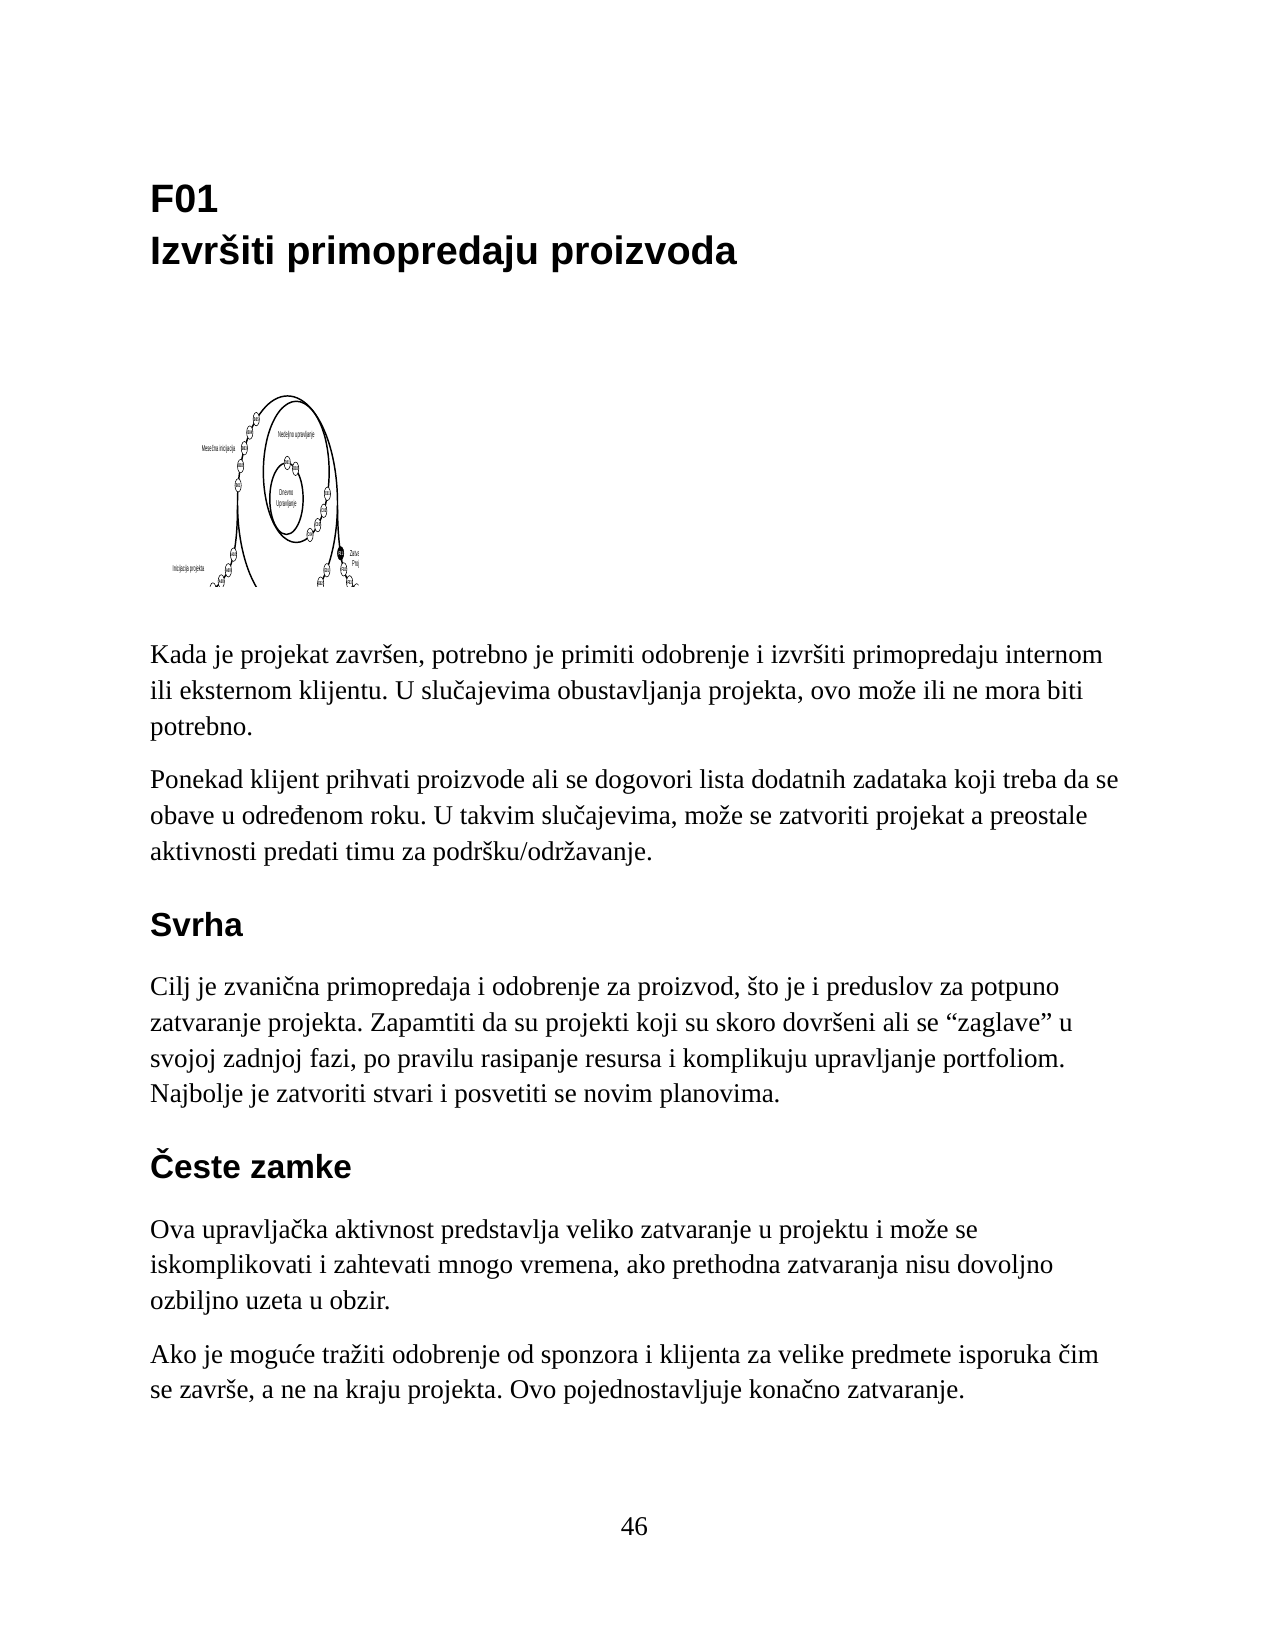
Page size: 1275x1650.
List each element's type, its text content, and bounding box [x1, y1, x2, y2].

subtitle Česte zamke [150, 1147, 1125, 1186]
subtitle F01 Izvršiti primopredaju proizvoda [150, 175, 1125, 273]
text Ponekad klijent prihvati proizvode ali se dogovori lista dodatnih zadataka koji treba da se obave u određenom roku. U takvim slučajevima, može se zatvoriti projekat a preostale aktivnosti predati timu za podršku/održavanje. [150, 763, 1125, 866]
text Ako je moguće tražiti odobrenje od sponzora i klijenta za velike predmete isporuka čim se završe, a ne na kraju projekta. Ovo pojednostavljuje konačno zatvaranje. [150, 1338, 1125, 1405]
text Ova upravljačka aktivnost predstavlja veliko zatvaranje u projektu i može se iskomplikovati i zahtevati mnogo vremena, ako prethodna zatvaranja nisu dovoljno ozbiljno uzeta u obzir. [150, 1213, 1125, 1315]
subtitle Svrha [150, 904, 1125, 943]
text Kada je projekat završen, potrebno je primiti odobrenje i izvršiti primopredaju internom ili eksternom klijentu. U slučajevima obustavljanja projekta, ovo može ili ne mora biti potrebno. [150, 638, 1125, 741]
text Cilj je zvanična primopredaja i odobrenje za proizvod, što je i preduslov za potpuno zatvaranje projekta. Zapamtiti da su projekti koji su skoro dovršeni ali se “zaglave” u svojoj zadnjoj fazi, po pravilu rasipanje resursa i komplikuju upravljanje portfoliom. Najbolje je zatvoriti stvari i posvetiti se novim planovima. [150, 970, 1125, 1108]
